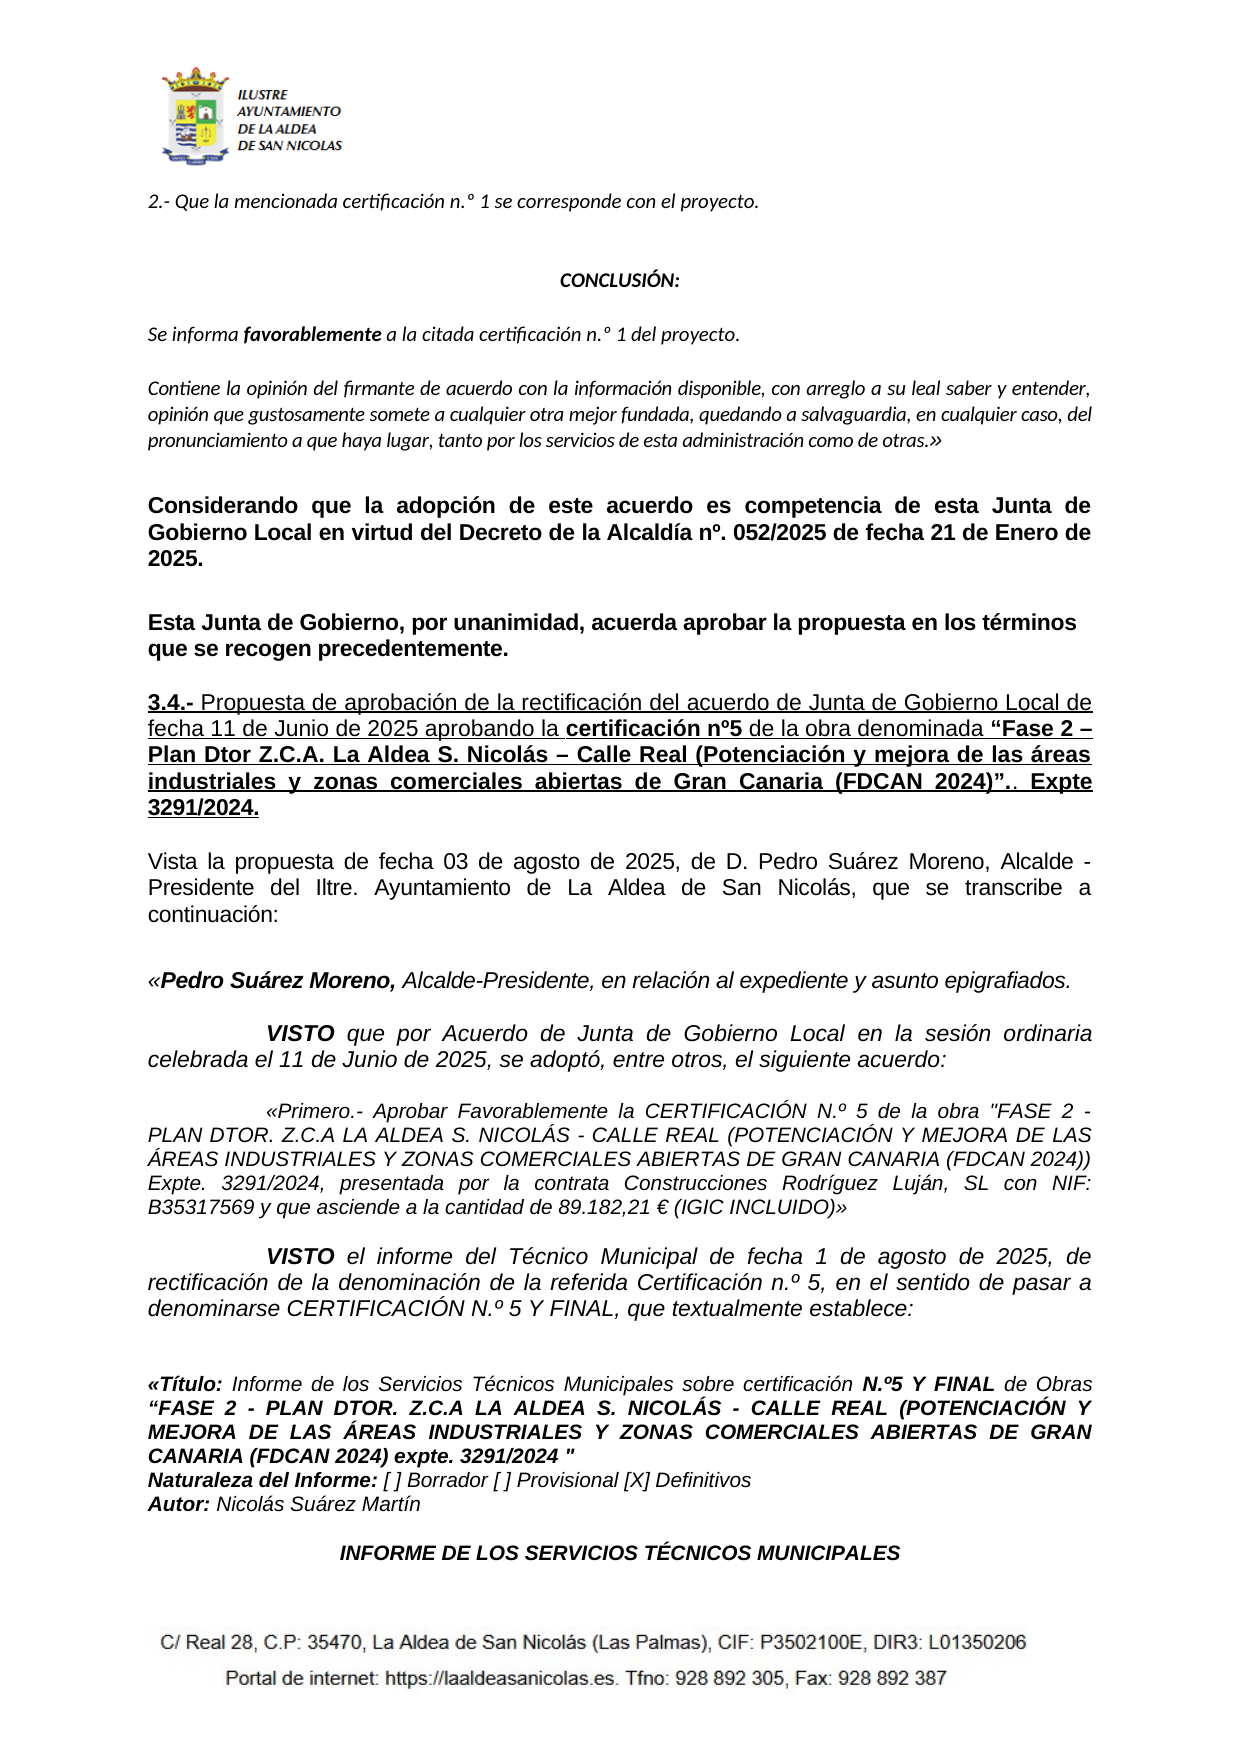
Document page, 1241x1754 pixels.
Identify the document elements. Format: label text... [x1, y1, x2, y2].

text Plan Dtor Z.C.A. La Aldea S. Nicolás – Calle Real (Potenciación y mejora de las áreas industriales y zonas comerciales abiertas de Gran Canaria (FDCAN 2024)”.. Expte [148, 739, 1093, 790]
text Naturaleza del Informe: [ ] Borrador [ ] Provisional [X] Definitivos [148, 1468, 1093, 1492]
picture [148, 59, 358, 173]
text Considerando que la adopción de este acuerdo es competencia de esta Junta de Gobierno Local en virtud del Decreto de la Alcaldía nº. 052/2025 de fecha 21 de Enero de 2025. [148, 492, 1093, 571]
picture [148, 1626, 1034, 1694]
text Se informa favorablemente a la citada certificación n.º 1 del proyecto. [148, 322, 1093, 347]
text fecha 11 de Junio de 2025 aprobando la certificación nº5 de la obra denominada “Fase 2 – [148, 713, 1093, 738]
text INFORME DE LOS SERVICIOS TÉCNICOS MUNICIPALES [148, 1541, 1093, 1565]
text VISTO que por Acuerdo de Junta de Gobierno Local en la sesión ordinaria celebrada el 11 de Junio de 2025, se adoptó, entre otros, el siguiente acuerdo: [148, 1020, 1093, 1073]
text 3291/2024. [148, 792, 1093, 820]
text Vista la propuesta de fecha 03 de agosto de 2025, de D. Pedro Suárez Moreno, Alcalde - Presidente del Iltre. Ayuntamiento de La Aldea de San Nicolás, que se transcribe a continuación: [148, 848, 1093, 927]
text «Título: Informe de los Servicios Técnicos Municipales sobre certificación N.º5 Y FINAL de Obras “FASE 2 - PLAN DTOR. Z.C.A LA ALDEA S. NICOLÁS - CALLE REAL (POTENCIACIÓN Y MEJORA DE LAS ÁREAS INDUSTRIALES Y ZONAS COMERCIALES ABIERTAS DE GRAN CANARIA (FDCAN 2024) expte. 3291/2024 " [148, 1372, 1093, 1468]
text Autor: Nicolás Suárez Martín [148, 1492, 1093, 1516]
text 2.- Que la mencionada certificación n.º 1 se corresponde con el proyecto. [148, 188, 1093, 214]
text «Primero.- Aprobar Favorablemente la CERTIFICACIÓN N.º 5 de la obra "FASE 2 - PLAN DTOR. Z.C.A LA ALDEA S. NICOLÁS - CALLE REAL (POTENCIACIÓN Y MEJORA DE LAS ÁREAS INDUSTRIALES Y ZONAS COMERCIALES ABIERTAS DE GRAN CANARIA (FDCAN 2024)) Expte. 3291/2024, presentada por la contrata Construcciones Rodríguez Luján, SL con NIF: B35317569 y que asciende a la cantidad de 89.182,21 € (IGIC INCLUIDO)» [148, 1099, 1093, 1219]
text CONCLUSIÓN: [148, 268, 1093, 293]
text Contiene la opinión del firmante de acuerdo con la información disponible, con arreglo a su leal saber y entender, opinión que gustosamente somete a cualquier otra mejor fundada, quedando a salvaguardia, en cualquier caso, del pronunciamiento a que haya lugar, tanto por los servicios de esta administración como de otras.» [148, 375, 1093, 453]
text «Pedro Suárez Moreno, Alcalde-Presidente, en relación al expediente y asunto epigrafiados. [148, 967, 1093, 993]
text VISTO el informe del Técnico Municipal de fecha 1 de agosto de 2025, de rectificación de la denominación de la referida Certificación n.º 5, en el sentido de pasar a denominarse CERTIFICACIÓN N.º 5 Y FINAL, que textualmente establece: [148, 1243, 1093, 1322]
text 3.4.- Propuesta de aprobación de la rectificación del acuerdo de Junta de Gobierno Local de [148, 689, 1093, 711]
text Esta Junta de Gobierno, por unanimidad, acuerda aprobar la propuesta en los términos que se recogen precedentemente. [148, 609, 1078, 662]
